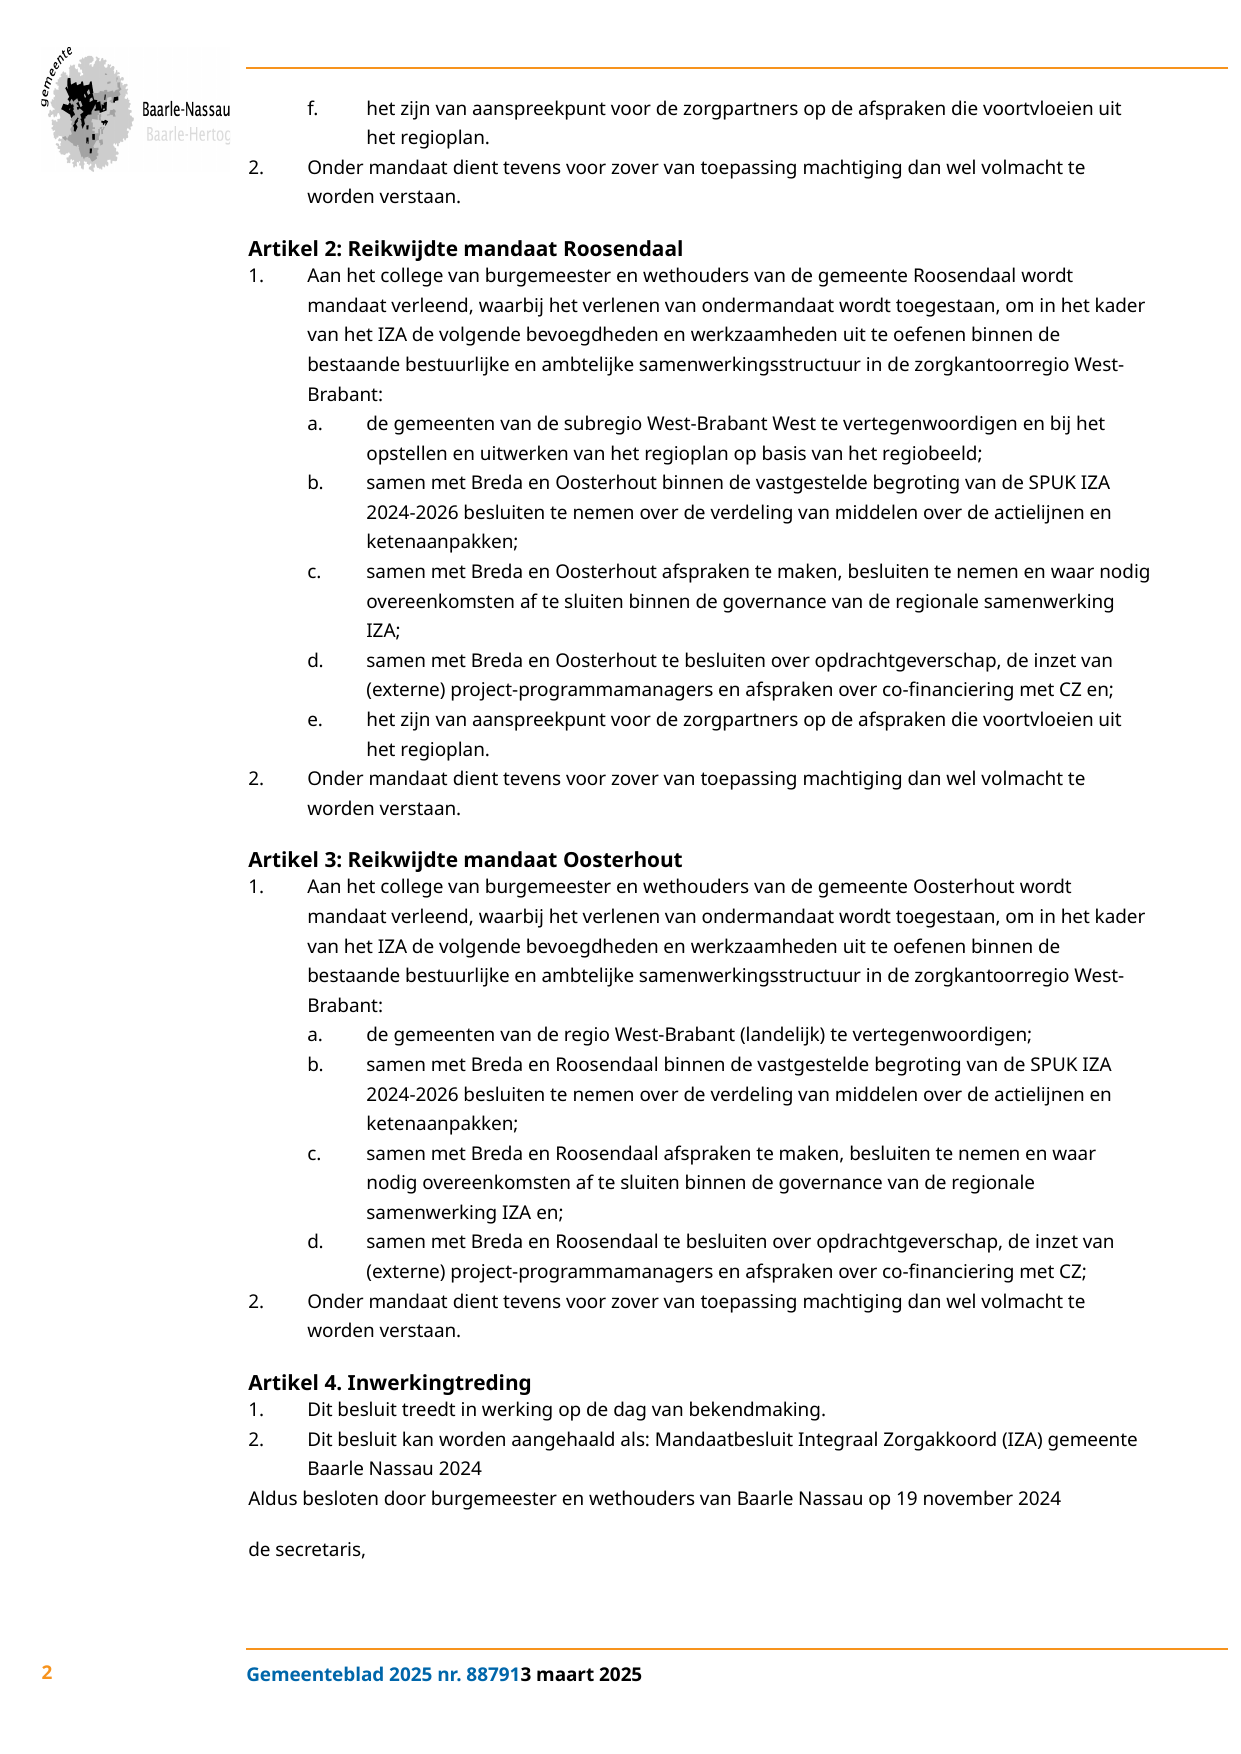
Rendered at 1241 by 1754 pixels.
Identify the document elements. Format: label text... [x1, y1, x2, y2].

list samen met Breda en Oosterhout binnen de vastgestelde begroting van de SPUK IZA 2024-2026 besluiten te nemen over de verdeling van middelen over de actielijnen en ketenaanpakken; [307, 469, 1152, 554]
text Artikel 3: Reikwijdte mandaat Oosterhout [248, 845, 1152, 874]
list het zijn van aanspreekpunt voor de zorgpartners op de afspraken die voortvloeien uit het regioplan. [307, 706, 1152, 761]
list het zijn van aanspreekpunt voor de zorgpartners op de afspraken die voortvloeien uit het regioplan. [307, 95, 1152, 150]
list samen met Breda en Roosendaal afspraken te maken, besluiten te nemen en waar nodig overeenkomsten af te sluiten binnen de governance van de regionale samenwerking IZA en; [307, 1140, 1152, 1225]
text de secretaris, [248, 1537, 1152, 1562]
picture [41, 47, 231, 172]
text Aldus besloten door burgemeester en wethouders van Baarle Nassau op 19 november 2024 [248, 1485, 1152, 1511]
list Dit besluit kan worden aangehaald als: Mandaatbesluit Integraal Zorgakkoord (IZA) gemeente Baarle Nassau 2024 [248, 1426, 1152, 1481]
list samen met Breda en Roosendaal te besluiten over opdrachtgeverschap, de inzet van (externe) project-programmamanagers en afspraken over co-financiering met CZ; [307, 1229, 1152, 1284]
list Dit besluit treedt in werking op de dag van bekendmaking. [248, 1396, 1152, 1422]
list samen met Breda en Oosterhout te besluiten over opdrachtgeverschap, de inzet van (externe) project-programmamanagers en afspraken over co-financiering met CZ en; [307, 647, 1152, 702]
list de gemeenten van de subregio West-Brabant West te vertegenwoordigen en bij het opstellen en uitwerken van het regioplan op basis van het regiobeeld; [307, 410, 1152, 466]
text Artikel 4. Inwerkingtreding [248, 1368, 1152, 1396]
list Aan het college van burgemeester en wethouders van de gemeente Oosterhout wordt mandaat verleend, waarbij het verlenen van ondermandaat wordt toegestaan, om in het kader van het IZA de volgende bevoegdheden en werkzaamheden uit te oefenen binnen de bestaande bestuurlijke en ambtelijke samenwerkingsstructuur in de zorgkantoorregio West-Brabant: [248, 874, 1152, 1018]
list de gemeenten van de regio West-Brabant (landelijk) te vertegenwoordigen; [307, 1022, 1152, 1047]
list Aan het college van burgemeester en wethouders van de gemeente Roosendaal wordt mandaat verleend, waarbij het verlenen van ondermandaat wordt toegestaan, om in het kader van het IZA de volgende bevoegdheden en werkzaamheden uit te oefenen binnen de bestaande bestuurlijke en ambtelijke samenwerkingsstructuur in de zorgkantoorregio West-Brabant: [248, 262, 1152, 406]
list samen met Breda en Roosendaal binnen de vastgestelde begroting van de SPUK IZA 2024-2026 besluiten te nemen over de verdeling van middelen over de actielijnen en ketenaanpakken; [307, 1051, 1152, 1136]
list Onder mandaat dient tevens voor zover van toepassing machtiging dan wel volmacht te worden verstaan. [248, 1288, 1152, 1343]
text Artikel 2: Reikwijdte mandaat Roosendaal [248, 234, 1152, 262]
list Onder mandaat dient tevens voor zover van toepassing machtiging dan wel volmacht te worden verstaan. [248, 765, 1152, 821]
list Onder mandaat dient tevens voor zover van toepassing machtiging dan wel volmacht te worden verstaan. [248, 154, 1152, 209]
list samen met Breda en Oosterhout afspraken te maken, besluiten te nemen en waar nodig overeenkomsten af te sluiten binnen de governance van de regionale samenwerking IZA; [307, 558, 1152, 643]
